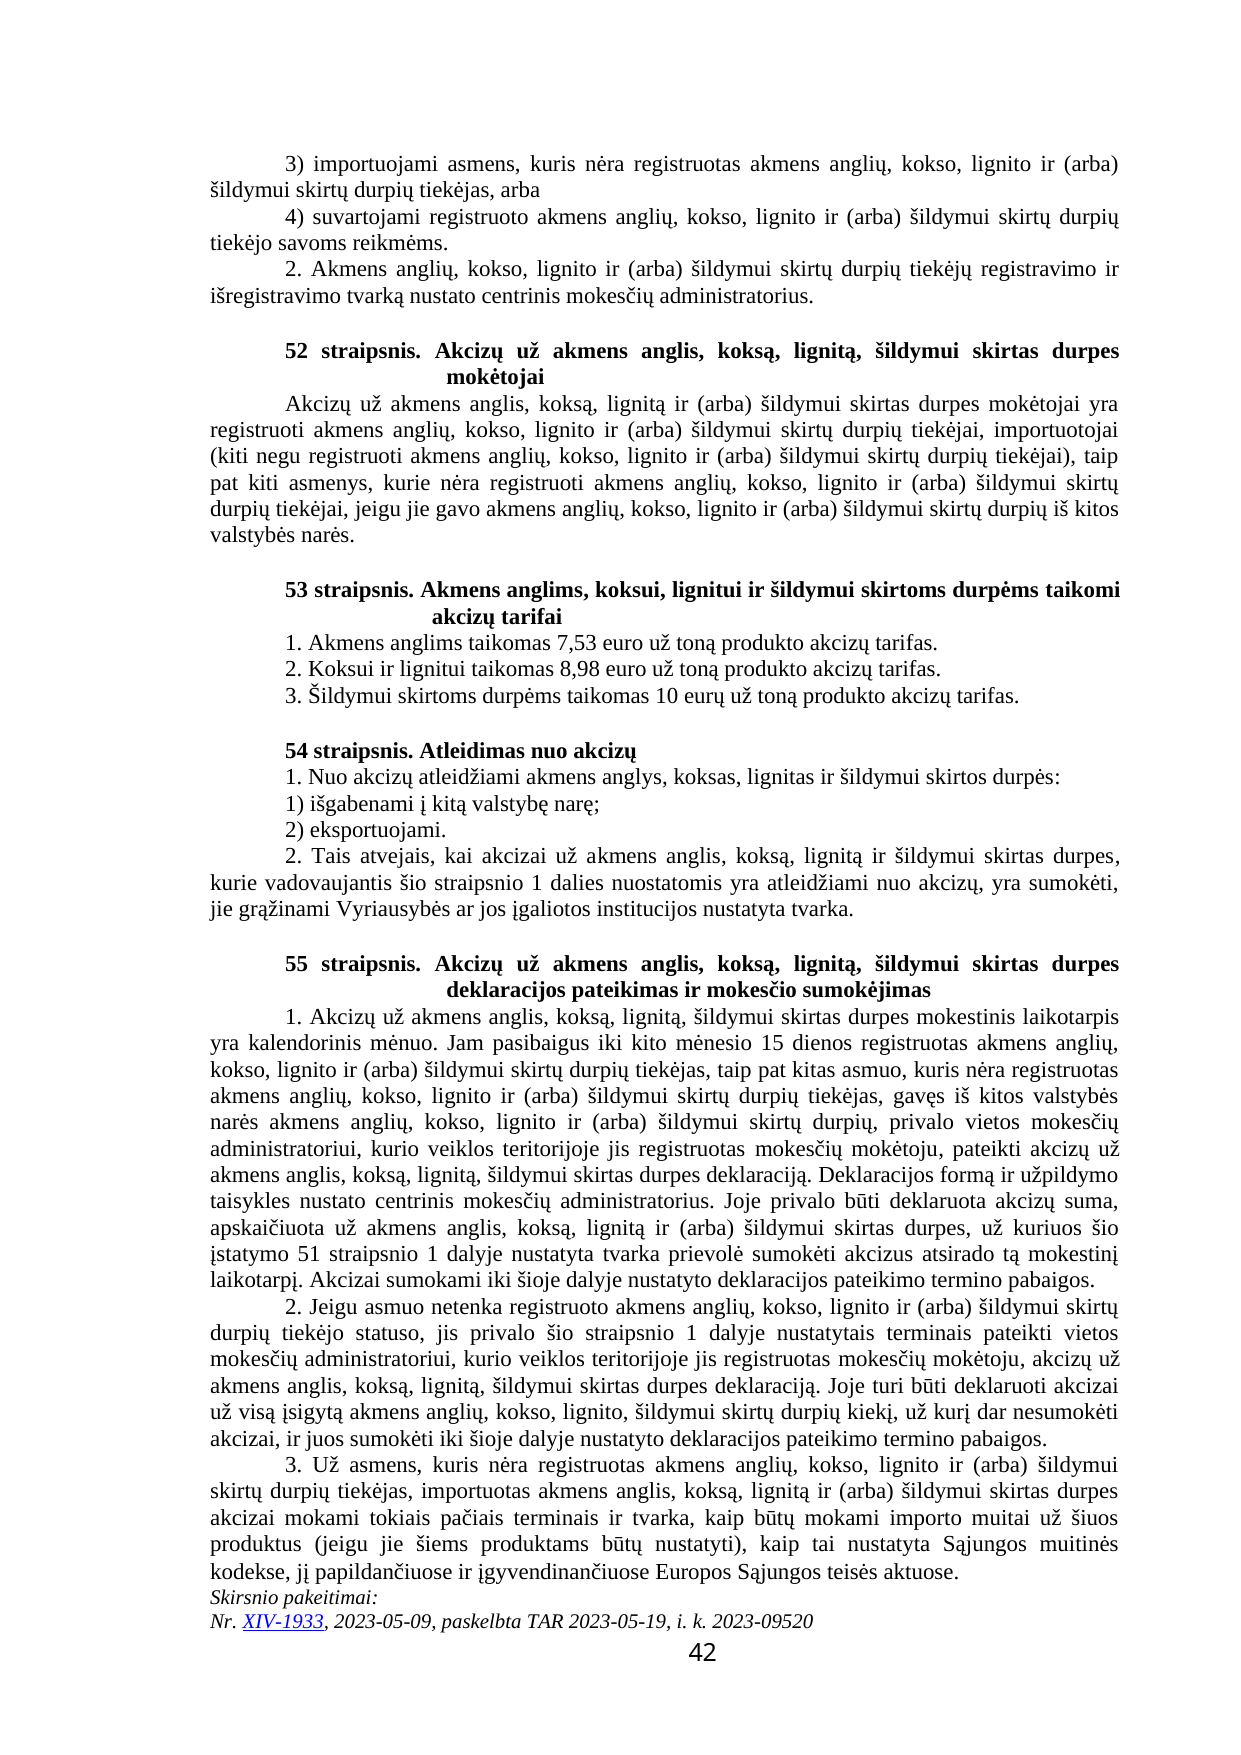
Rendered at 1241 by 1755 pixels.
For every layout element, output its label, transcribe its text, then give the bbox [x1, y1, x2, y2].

text 52 straipsnis. Akcizų už akmens anglis, koksą, lignitą, šildymui skirtas durpes mokėtojai [285, 337, 1120, 389]
text 3) importuojami asmens, kuris nėra registruotas akmens anglių, kokso, lignito ir (arba) šildymui skirtų durpių tiekėjas, arba [210, 150, 1120, 203]
text Nr. XIV-1933, 2023-05-09, paskelbta TAR 2023-05-19, i. k. 2023-09520 [210, 1609, 1120, 1633]
text 54 straipsnis. Atleidimas nuo akcizų [210, 737, 1120, 763]
text 53 straipsnis. Akmens anglims, koksui, lignitui ir šildymui skirtoms durpėms taikomi akcizų tarifai [285, 576, 1120, 629]
text 1) išgabenami į kitą valstybę narę; [210, 790, 1120, 816]
text 2. Akmens anglių, kokso, lignito ir (arba) šildymui skirtų durpių tiekėjų registravimo ir išregistravimo tvarką nustato centrinis mokesčių administratorius. [210, 255, 1120, 308]
text 55 straipsnis. Akcizų už akmens anglis, koksą, lignitą, šildymui skirtas durpes deklaracijos pateikimas ir mokesčio sumokėjimas [285, 950, 1120, 1003]
text 3. Už asmens, kuris nėra registruotas akmens anglių, kokso, lignito ir (arba) šildymui skirtų durpių tiekėjas, importuotas akmens anglis, koksą, lignitą ir (arba) šildymui skirtas durpes akcizai mokami tokiais pačiais terminais ir tvarka, kaip būtų mokami importo muitai už šiuos produktus (jeigu jie šiems produktams būtų nustatyti), kaip tai nustatyta Sąjungos muitinės kodekse, jį papildančiuose ir įgyvendinančiuose Europos Sąjungos teisės aktuose. [210, 1451, 1120, 1585]
text 2. Jeigu asmuo netenka registruoto akmens anglių, kokso, lignito ir (arba) šildymui skirtų durpių tiekėjo statuso, jis privalo šio straipsnio 1 dalyje nustatytais terminais pateikti vietos mokesčių administratoriui, kurio veiklos teritorijoje jis registruotas mokesčių mokėtoju, akcizų už akmens anglis, koksą, lignitą, šildymui skirtas durpes deklaraciją. Joje turi būti deklaruoti akcizai už visą įsigytą akmens anglių, kokso, lignito, šildymui skirtų durpių kiekį, už kurį dar nesumokėti akcizai, ir juos sumokėti iki šioje dalyje nustatyto deklaracijos pateikimo termino pabaigos. [210, 1293, 1120, 1451]
text 2. Koksui ir lignitui taikomas 8,98 euro už toną produkto akcizų tarifas. [210, 656, 1120, 682]
text 3. Šildymui skirtoms durpėms taikomas 10 eurų už toną produkto akcizų tarifas. [210, 682, 1120, 708]
text 4) suvartojami registruoto akmens anglių, kokso, lignito ir (arba) šildymui skirtų durpių tiekėjo savoms reikmėms. [210, 203, 1120, 255]
text Akcizų už akmens anglis, koksą, lignitą ir (arba) šildymui skirtas durpes mokėtojai yra registruoti akmens anglių, kokso, lignito ir (arba) šildymui skirtų durpių tiekėjai, importuotojai (kiti negu registruoti akmens anglių, kokso, lignito ir (arba) šildymui skirtų durpių tiekėjai), taip pat kiti asmenys, kurie nėra registruoti akmens anglių, kokso, lignito ir (arba) šildymui skirtų durpių tiekėjai, jeigu jie gavo akmens anglių, kokso, lignito ir (arba) šildymui skirtų durpių iš kitos valstybės narės. [210, 389, 1120, 548]
text 2. Tais atvejais, kai akcizai už akmens anglis, koksą, lignitą ir šildymui skirtas durpes, kurie vadovaujantis šio straipsnio 1 dalies nuostatomis yra atleidžiami nuo akcizų, yra sumokėti, jie grąžinami Vyriausybės ar jos įgaliotos institucijos nustatyta tvarka. [210, 842, 1120, 921]
text 2) eksportuojami. [210, 816, 1120, 842]
text 1. Nuo akcizų atleidžiami akmens anglys, koksas, lignitas ir šildymui skirtos durpės: [210, 763, 1120, 790]
text 1. Akcizų už akmens anglis, koksą, lignitą, šildymui skirtas durpes mokestinis laikotarpis yra kalendorinis mėnuo. Jam pasibaigus iki kito mėnesio 15 dienos registruotas akmens anglių, kokso, lignito ir (arba) šildymui skirtų durpių tiekėjas, taip pat kitas asmuo, kuris nėra registruotas akmens anglių, kokso, lignito ir (arba) šildymui skirtų durpių tiekėjas, gavęs iš kitos valstybės narės akmens anglių, kokso, lignito ir (arba) šildymui skirtų durpių, privalo vietos mokesčių administratoriui, kurio veiklos teritorijoje jis registruotas mokesčių mokėtoju, pateikti akcizų už akmens anglis, koksą, lignitą, šildymui skirtas durpes deklaraciją. Deklaracijos formą ir užpildymo taisykles nustato centrinis mokesčių administratorius. Joje privalo būti deklaruota akcizų suma, apskaičiuota už akmens anglis, koksą, lignitą ir (arba) šildymui skirtas durpes, už kuriuos šio įstatymo 51 straipsnio 1 dalyje nustatyta tvarka prievolė sumokėti akcizus atsirado tą mokestinį laikotarpį. Akcizai sumokami iki šioje dalyje nustatyto deklaracijos pateikimo termino pabaigos. [210, 1003, 1120, 1293]
text Skirsnio pakeitimai: [210, 1585, 1120, 1609]
text 1. Akmens anglims taikomas 7,53 euro už toną produkto akcizų tarifas. [210, 629, 1120, 656]
